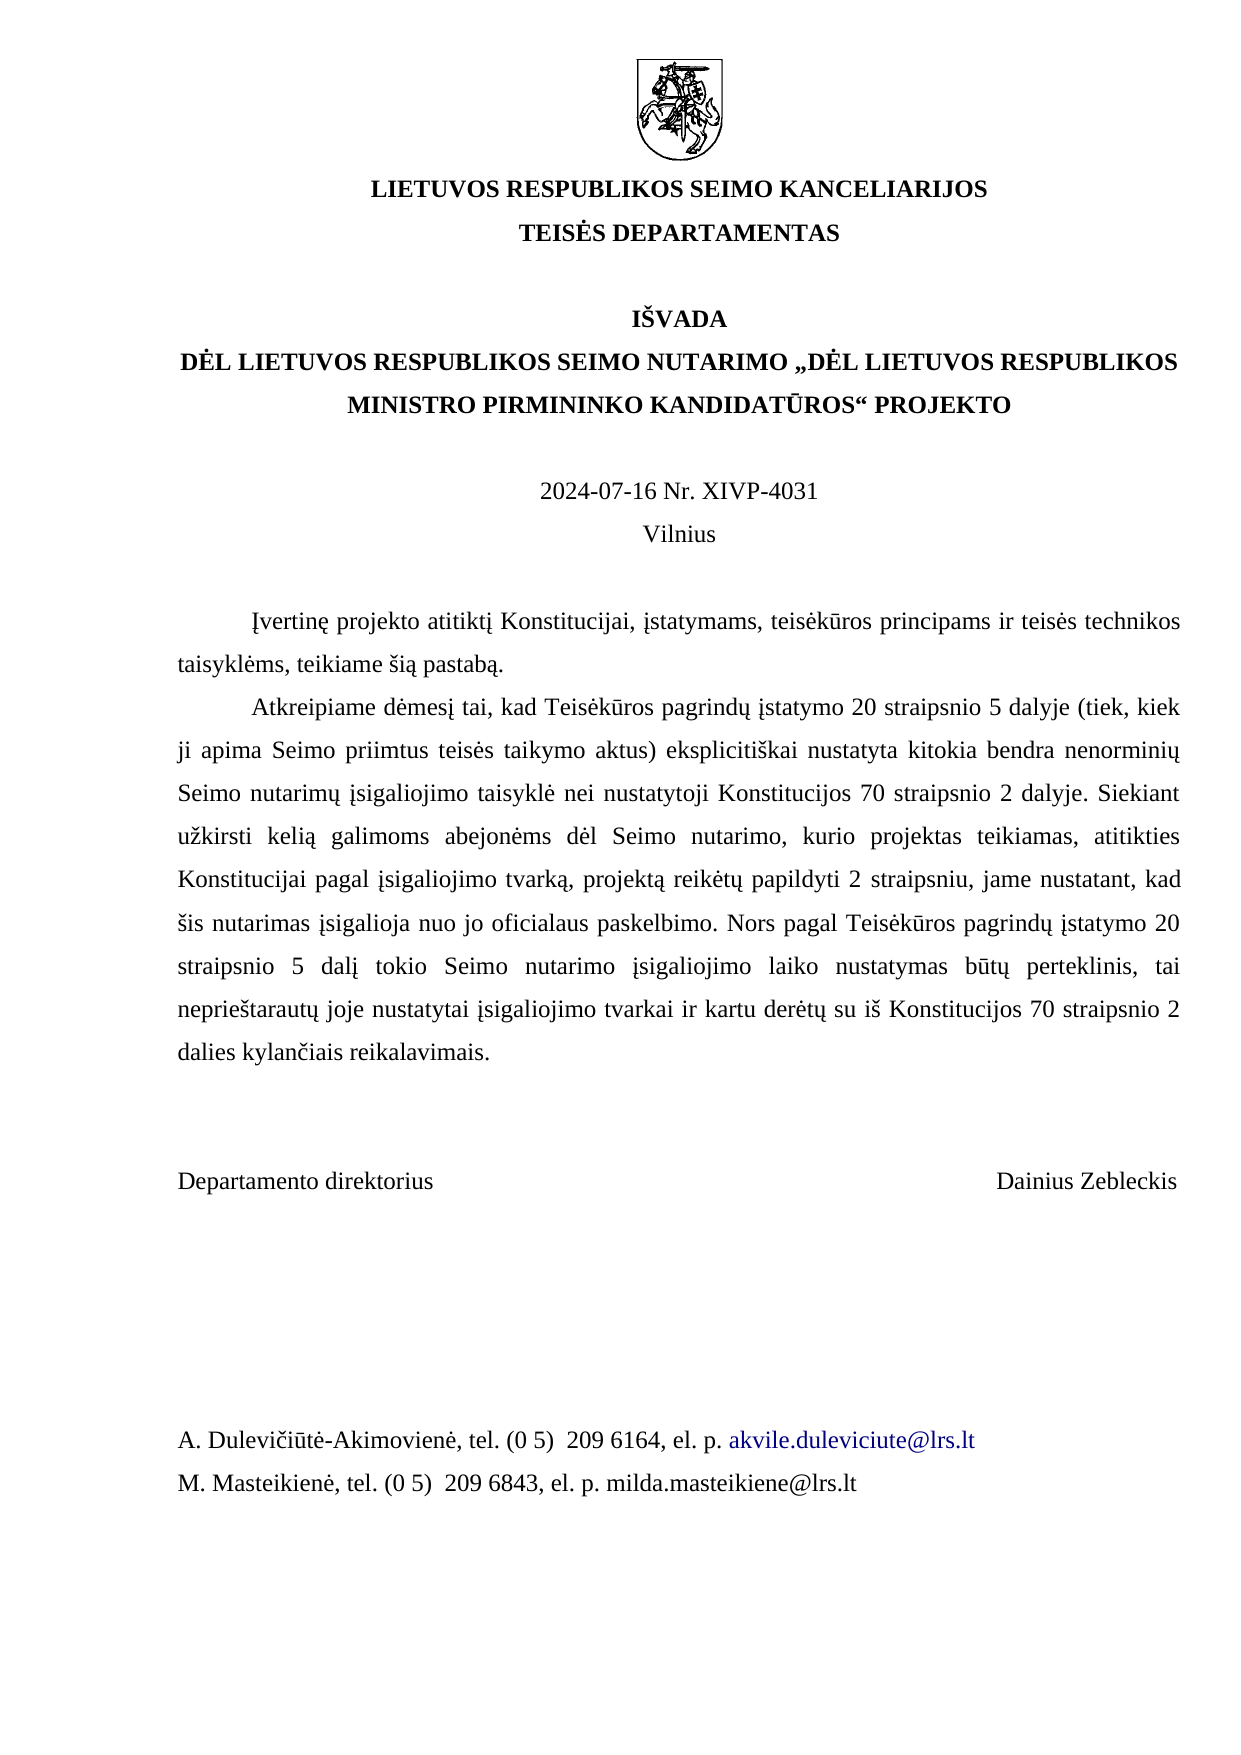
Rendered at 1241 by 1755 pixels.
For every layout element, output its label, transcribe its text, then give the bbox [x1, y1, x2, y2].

text Įvertinę projekto atitiktį Konstitucijai, įstatymams, teisėkūros principams ir teisės technikos taisyklėms, teikiame šią pastabą. [177, 606, 1181, 678]
text Vilnius [177, 519, 1181, 548]
text DĖL LIETUVOS RESPUBLIKOS SEIMO NUTARIMO „DĖL LIETUVOS RESPUBLIKOS MINISTRO PIRMININKO KANDIDATŪROS“ PROJEKTO [177, 347, 1181, 419]
text IŠVADA [177, 304, 1181, 333]
text M. Masteikienė, tel. (0 5) 209 6843, el. p. milda.masteikiene@lrs.lt [177, 1468, 1181, 1497]
text 2024-07-16 Nr. XIVP-4031 [177, 476, 1181, 505]
text Atkreipiame dėmesį tai, kad Teisėkūros pagrindų įstatymo 20 straipsnio 5 dalyje (tiek, kiek ji apima Seimo priimtus teisės taikymo aktus) eksplicitiškai nustatyta kitokia bendra nenorminių Seimo nutarimų įsigaliojimo taisyklė nei nustatytoji Konstitucijos 70 straipsnio 2 dalyje. Siekiant užkirsti kelią galimoms abejonėms dėl Seimo nutarimo, kurio projektas teikiamas, atitikties Konstitucijai pagal įsigaliojimo tvarką, projektą reikėtų papildyti 2 straipsniu, jame nustatant, kad šis nutarimas įsigalioja nuo jo oficialaus paskelbimo. Nors pagal Teisėkūros pagrindų įstatymo 20 straipsnio 5 dalį tokio Seimo nutarimo įsigaliojimo laiko nustatymas būtų perteklinis, tai neprieštarautų joje nustatytai įsigaliojimo tvarkai ir kartu derėtų su iš Konstitucijos 70 straipsnio 2 dalies kylančiais reikalavimais. [177, 692, 1181, 1066]
text LIETUVOS RESPUBLIKOS SEIMO KANCELIARIJOS [177, 174, 1181, 203]
text Departamento direktorius Dainius Zebleckis [177, 1166, 1181, 1195]
text A. Dulevičiūtė-Akimovienė, tel. (0 5) 209 6164, el. p. akvile.duleviciute@lrs.lt [177, 1425, 1181, 1454]
subtitle TEISĖS DEPARTAMENTAS [177, 218, 1181, 246]
